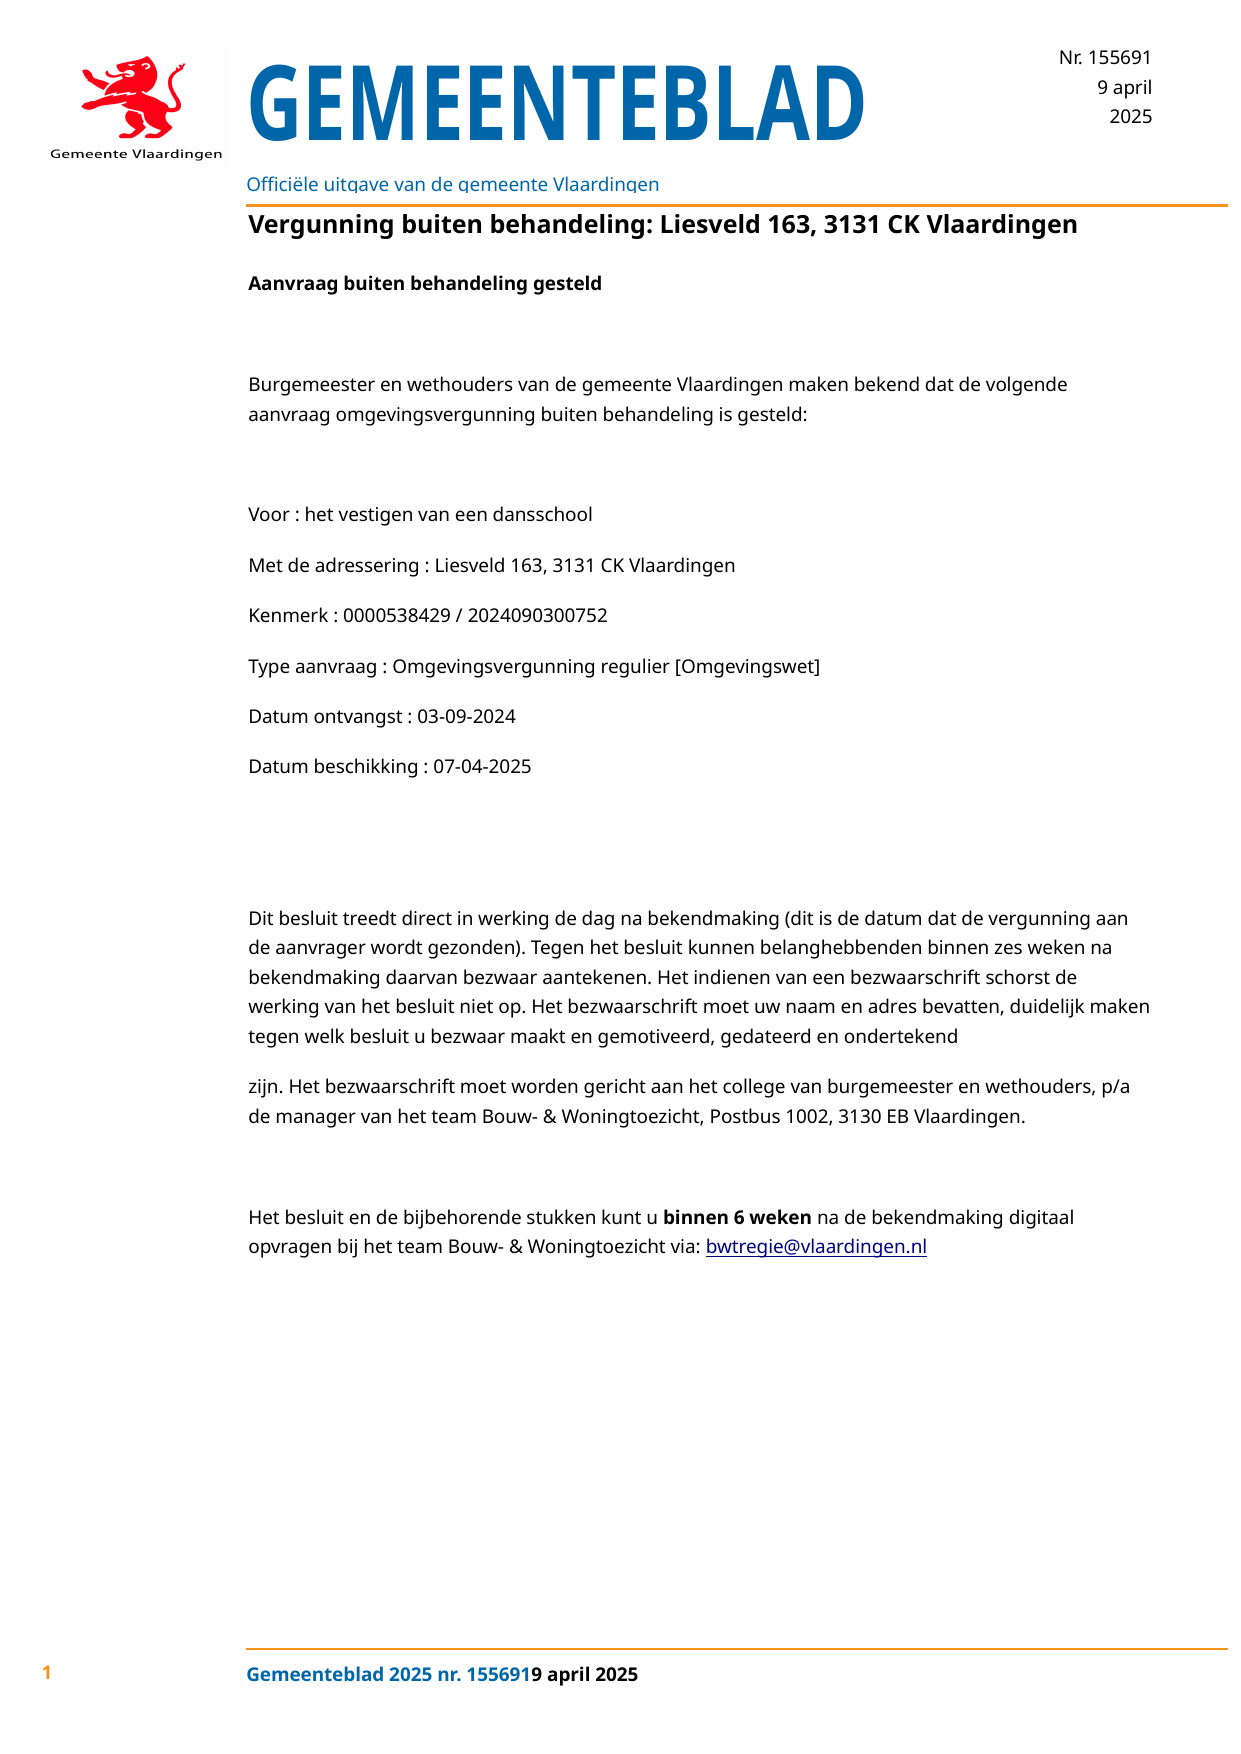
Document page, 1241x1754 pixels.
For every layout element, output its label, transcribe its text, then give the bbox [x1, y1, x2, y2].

text Datum ontvangst : 03-09-2024 [248, 703, 1152, 729]
text zijn. Het bezwaarschrift moet worden gericht aan het college van burgemeester en wethouders, p/a de manager van het team Bouw- & Woningtoezicht, Postbus 1002, 3130 EB Vlaardingen. [248, 1074, 1152, 1129]
text Voor : het vestigen van een dansschool [248, 502, 1152, 527]
text Datum beschikking : 07-04-2025 [248, 754, 1152, 779]
picture [41, 47, 231, 172]
text Het besluit en de bijbehorende stukken kunt u binnen 6 weken na de bekendmaking digitaal opvragen bij het team Bouw- & Woningtoezicht via: bwtregie@vlaardingen.nl [248, 1204, 1152, 1259]
text Burgemeester en wethouders van de gemeente Vlaardingen maken bekend dat de volgende aanvraag omgevingsvergunning buiten behandeling is gesteld: [248, 371, 1152, 426]
text Met de adressering : Liesveld 163, 3131 CK Vlaardingen [248, 552, 1152, 578]
text Type aanvraag : Omgevingsvergunning regulier [Omgevingswet] [248, 653, 1152, 678]
text Vergunning buiten behandeling: Liesveld 163, 3131 CK Vlaardingen [248, 207, 1152, 241]
text Dit besluit treedt direct in werking de dag na bekendmaking (dit is de datum dat de vergunning aan de aanvrager wordt gezonden). Tegen het besluit kunnen belanghebbenden binnen zes weken na bekendmaking daarvan bezwaar aantekenen. Het indienen van een bezwaarschrift schorst de werking van het besluit niet op. Het bezwaarschrift moet uw naam en adres bevatten, duidelijk maken tegen welk besluit u bezwaar maakt en gemotiveerd, gedateerd en ondertekend [248, 905, 1152, 1049]
text Kenmerk : 0000538429 / 2024090300752 [248, 602, 1152, 628]
text Aanvraag buiten behandeling gesteld [248, 270, 1152, 296]
